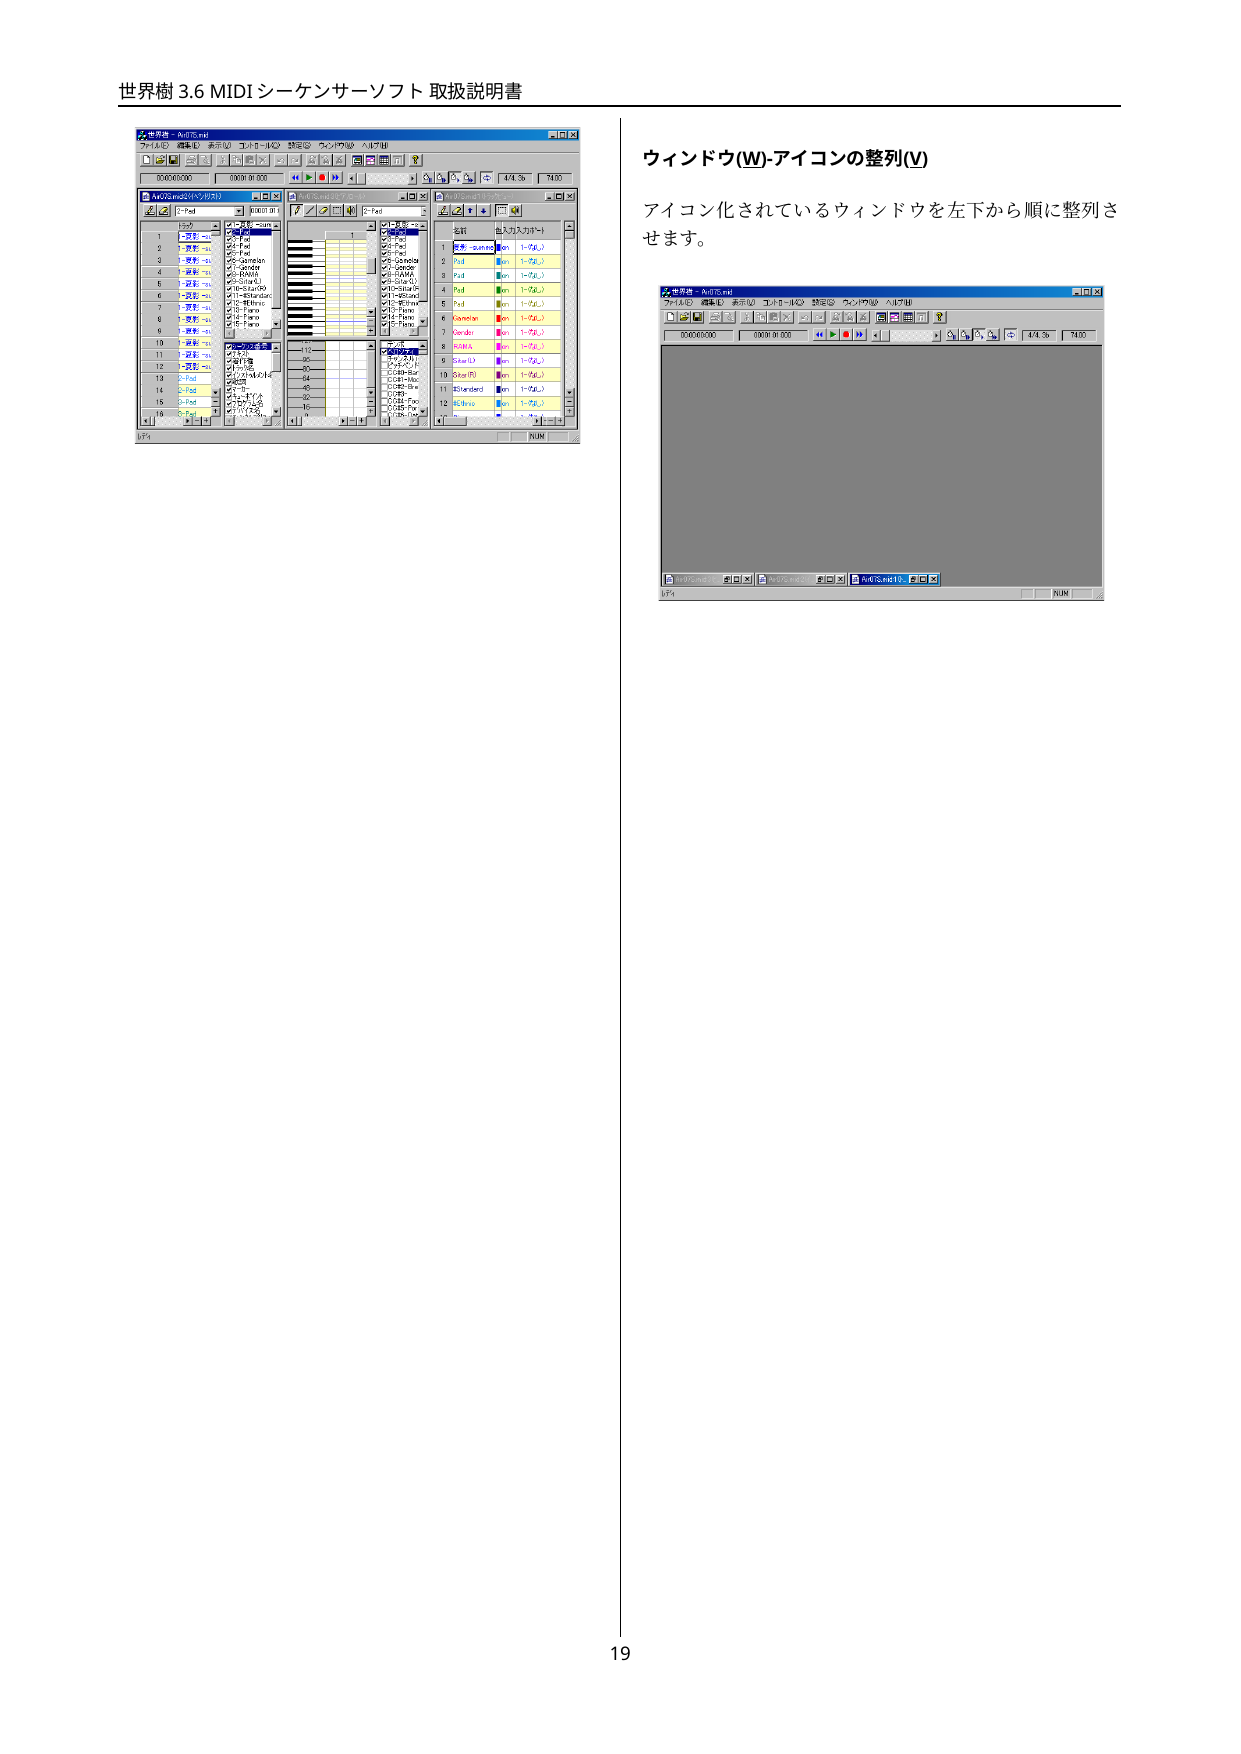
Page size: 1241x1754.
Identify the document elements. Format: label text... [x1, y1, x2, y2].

text ウィンドウ(W)-アイコンの整列(V) [642, 144, 1122, 171]
text アイコン化されているウィンドウを左下から順に整列させます。 [642, 196, 1122, 250]
picture [658, 285, 1105, 601]
picture [134, 127, 581, 444]
